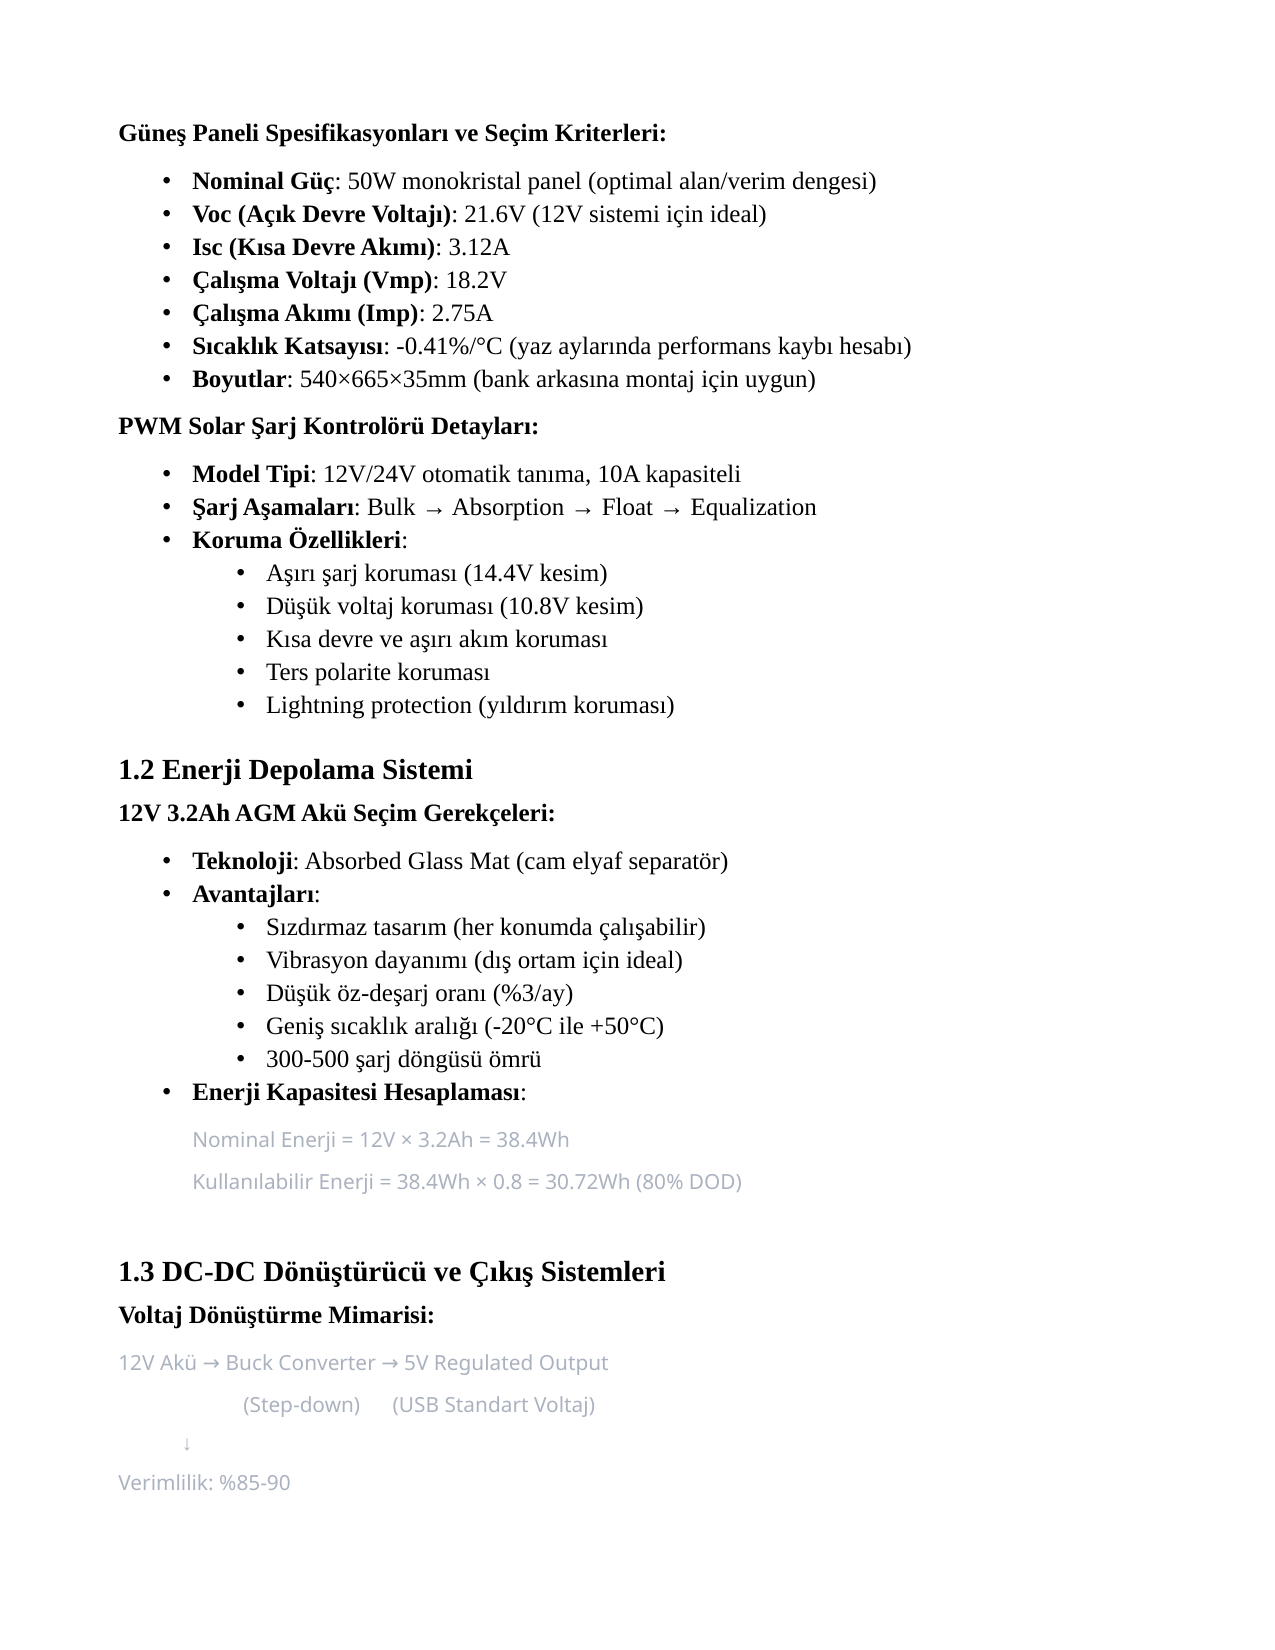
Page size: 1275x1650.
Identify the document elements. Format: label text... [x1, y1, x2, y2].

list Nominal Güç: 50W monokristal panel (optimal alan/verim dengesi) [162, 166, 1157, 194]
list Çalışma Akımı (Imp): 2.75A [162, 298, 1157, 327]
list Sıcaklık Katsayısı: -0.41%/°C (yaz aylarında performans kaybı hesabı) [162, 331, 1157, 359]
list Geniş sıcaklık aralığı (-20°C ile +50°C) [236, 1011, 1157, 1040]
list Ters polarite koruması [236, 657, 1157, 686]
list Avantajları: [162, 879, 1157, 908]
list Isc (Kısa Devre Akımı): 3.12A [162, 232, 1157, 261]
list Düşük voltaj koruması (10.8V kesim) [236, 591, 1157, 620]
text Güneş Paneli Spesifikasyonları ve Seçim Kriterleri: [118, 118, 1157, 147]
text PWM Solar Şarj Kontrolörü Detayları: [118, 411, 1157, 440]
list Teknoloji: Absorbed Glass Mat (cam elyaf separatör) [162, 846, 1157, 875]
list 300-500 şarj döngüsü ömrü [236, 1044, 1157, 1073]
list Model Tipi: 12V/24V otomatik tanıma, 10A kapasiteli [162, 459, 1157, 488]
text 12V Akü → Buck Converter → 5V Regulated Output [118, 1348, 1157, 1376]
list Kullanılabilir Enerji = 38.4Wh × 0.8 = 30.72Wh (80% DOD) [162, 1167, 1157, 1196]
list Nominal Enerji = 12V × 3.2Ah = 38.4Wh [162, 1125, 1157, 1153]
list Koruma Özellikleri: [162, 525, 1157, 554]
list Enerji Kapasitesi Hesaplaması: [162, 1077, 1157, 1106]
text Voltaj Dönüştürme Mimarisi: [118, 1300, 1157, 1329]
list Voc (Açık Devre Voltajı): 21.6V (12V sistemi için ideal) [162, 199, 1157, 227]
list Boyutlar: 540×665×35mm (bank arkasına montaj için uygun) [162, 364, 1157, 393]
list Çalışma Voltajı (Vmp): 18.2V [162, 265, 1157, 293]
list Vibrasyon dayanımı (dış ortam için ideal) [236, 945, 1157, 974]
text Verimlilik: %85-90 [118, 1468, 1157, 1497]
list Sızdırmaz tasarım (her konumda çalışabilir) [236, 912, 1157, 941]
list Aşırı şarj koruması (14.4V kesim) [236, 558, 1157, 587]
subtitle 1.3 DC-DC Dönüştürücü ve Çıkış Sistemleri [118, 1254, 1157, 1288]
text (Step-down) (USB Standart Voltaj) [118, 1390, 1157, 1419]
text ↓ [118, 1433, 1157, 1457]
list Kısa devre ve aşırı akım koruması [236, 624, 1157, 653]
list Düşük öz-deşarj oranı (%3/ay) [236, 978, 1157, 1007]
text 12V 3.2Ah AGM Akü Seçim Gerekçeleri: [118, 798, 1157, 827]
list Şarj Aşamaları: Bulk → Absorption → Float → Equalization [162, 492, 1157, 521]
list Lightning protection (yıldırım koruması) [236, 690, 1157, 719]
subtitle 1.2 Enerji Depolama Sistemi [118, 752, 1157, 786]
